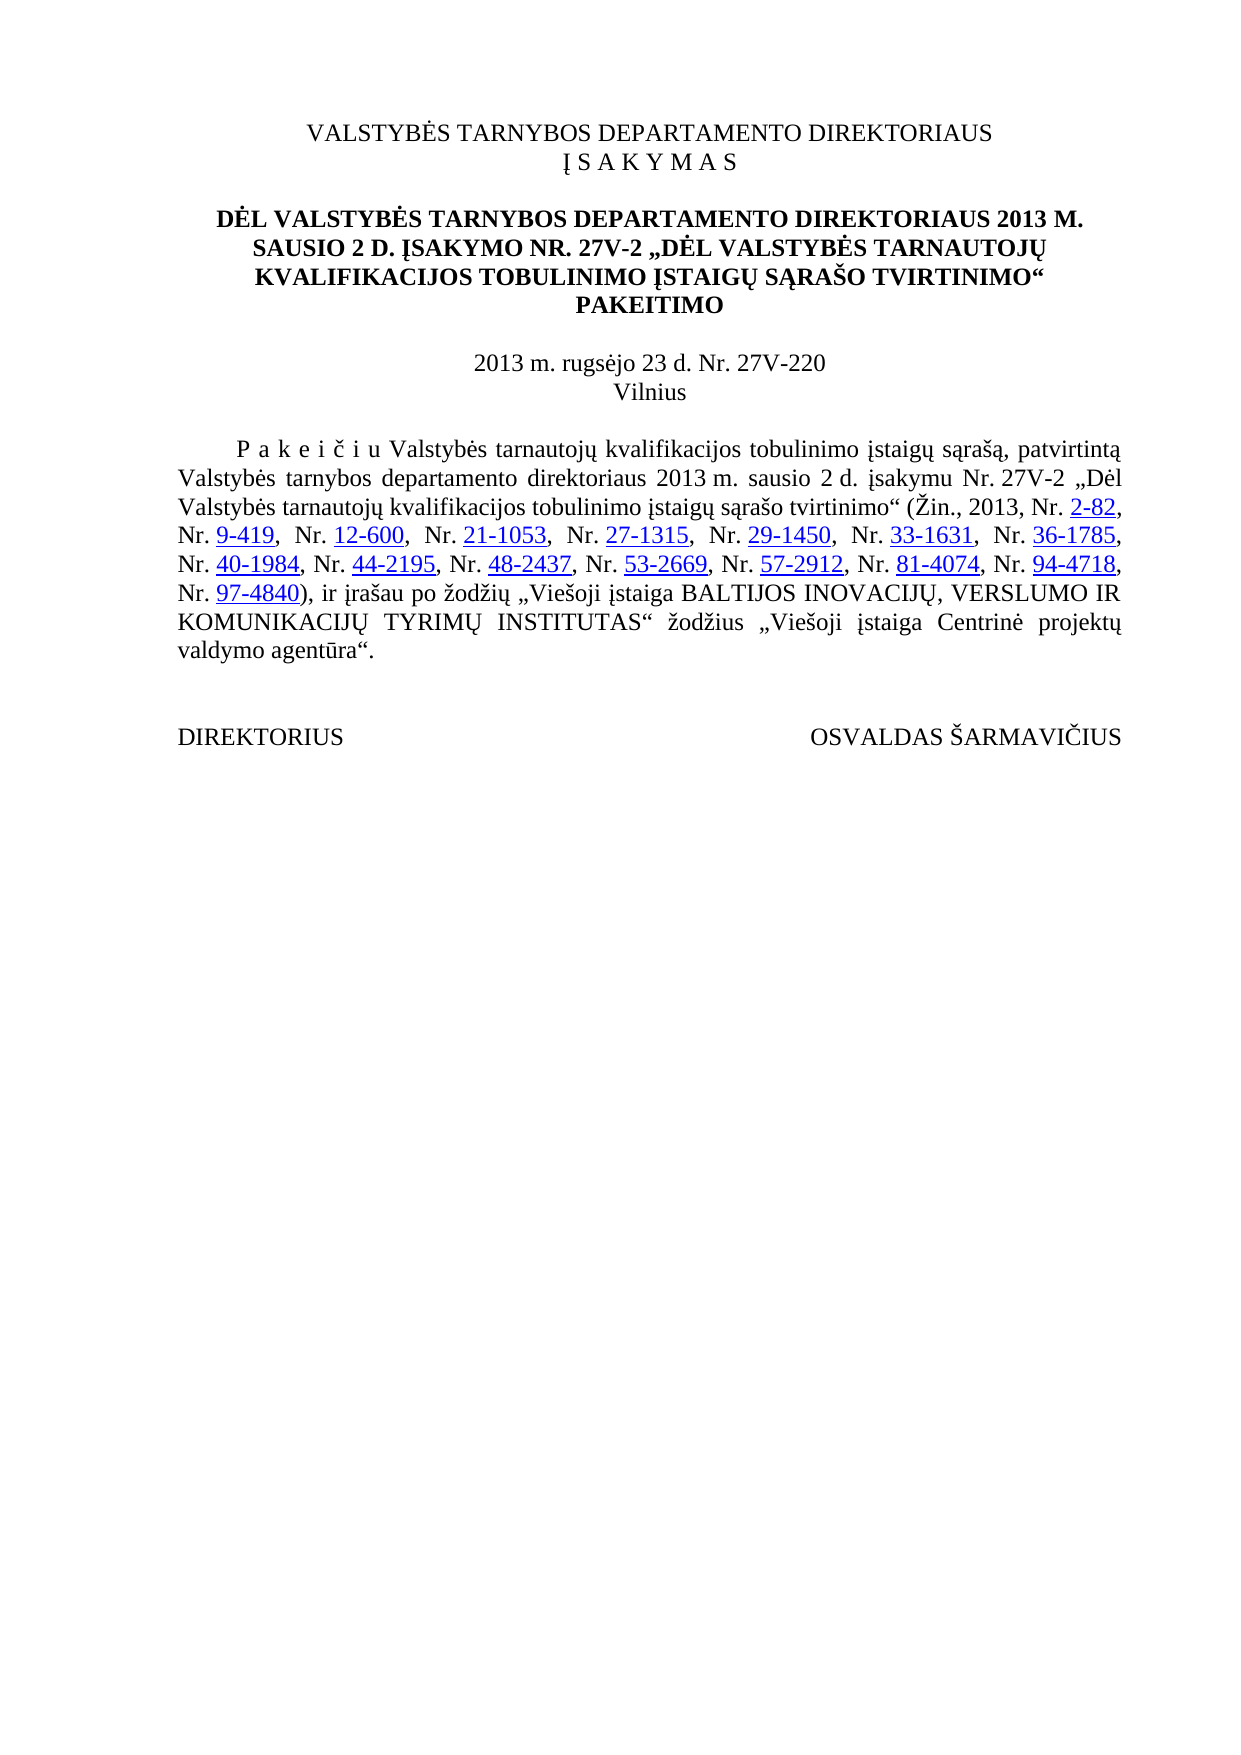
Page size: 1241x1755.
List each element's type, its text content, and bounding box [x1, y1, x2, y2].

text Vilnius [177, 377, 1122, 406]
text 2013 m. rugsėjo 23 d. Nr. 27V-220 [177, 348, 1122, 377]
text DĖL VALSTYBĖS TARNYBOS DEPARTAMENTO DIREKTORIAUS 2013 m. SAUSIO 2 d. įsakymo Nr. 27v-2 „dėl VALSTYBĖS TARNAUTOJŲ KVALIFIKACIJOS TOBULINIMO ĮSTAIGŲ SĄRAŠO TVIRTINIMO“ PAKEITIMO [177, 204, 1122, 319]
text P a k e i č i u Valstybės tarnautojų kvalifikacijos tobulinimo įstaigų sąrašą, patvirtintą Valstybės tarnybos departamento direktoriaus 2013 m. sausio 2 d. įsakymu Nr. 27V-2 „Dėl Valstybės tarnautojų kvalifikacijos tobulinimo įstaigų sąrašo tvirtinimo“ (Žin., 2013, Nr. 2-82, Nr. 9-419, Nr. 12-600, Nr. 21-1053, Nr. 27-1315, Nr. 29-1450, Nr. 33-1631, Nr. 36-1785, Nr. 40-1984, Nr. 44-2195, Nr. 48-2437, Nr. 53-2669, Nr. 57-2912, Nr. 81-4074, Nr. 94-4718, Nr. 97-4840), ir įrašau po žodžių „Viešoji įstaiga BALTIJOS INOVACIJŲ, VERSLUMO IR KOMUNIKACIJŲ TYRIMŲ INSTITUTAS“ žodžius „Viešoji įstaiga Centrinė projektų valdymo agentūra“. [177, 434, 1122, 664]
text VALSTYBĖS TARNYBOS DEPARTAMENTO DIREKTORIAUS [177, 118, 1122, 147]
text Į S A K Y M A S [177, 147, 1122, 176]
text Direktorius Osvaldas Šarmavičius [177, 722, 1122, 751]
